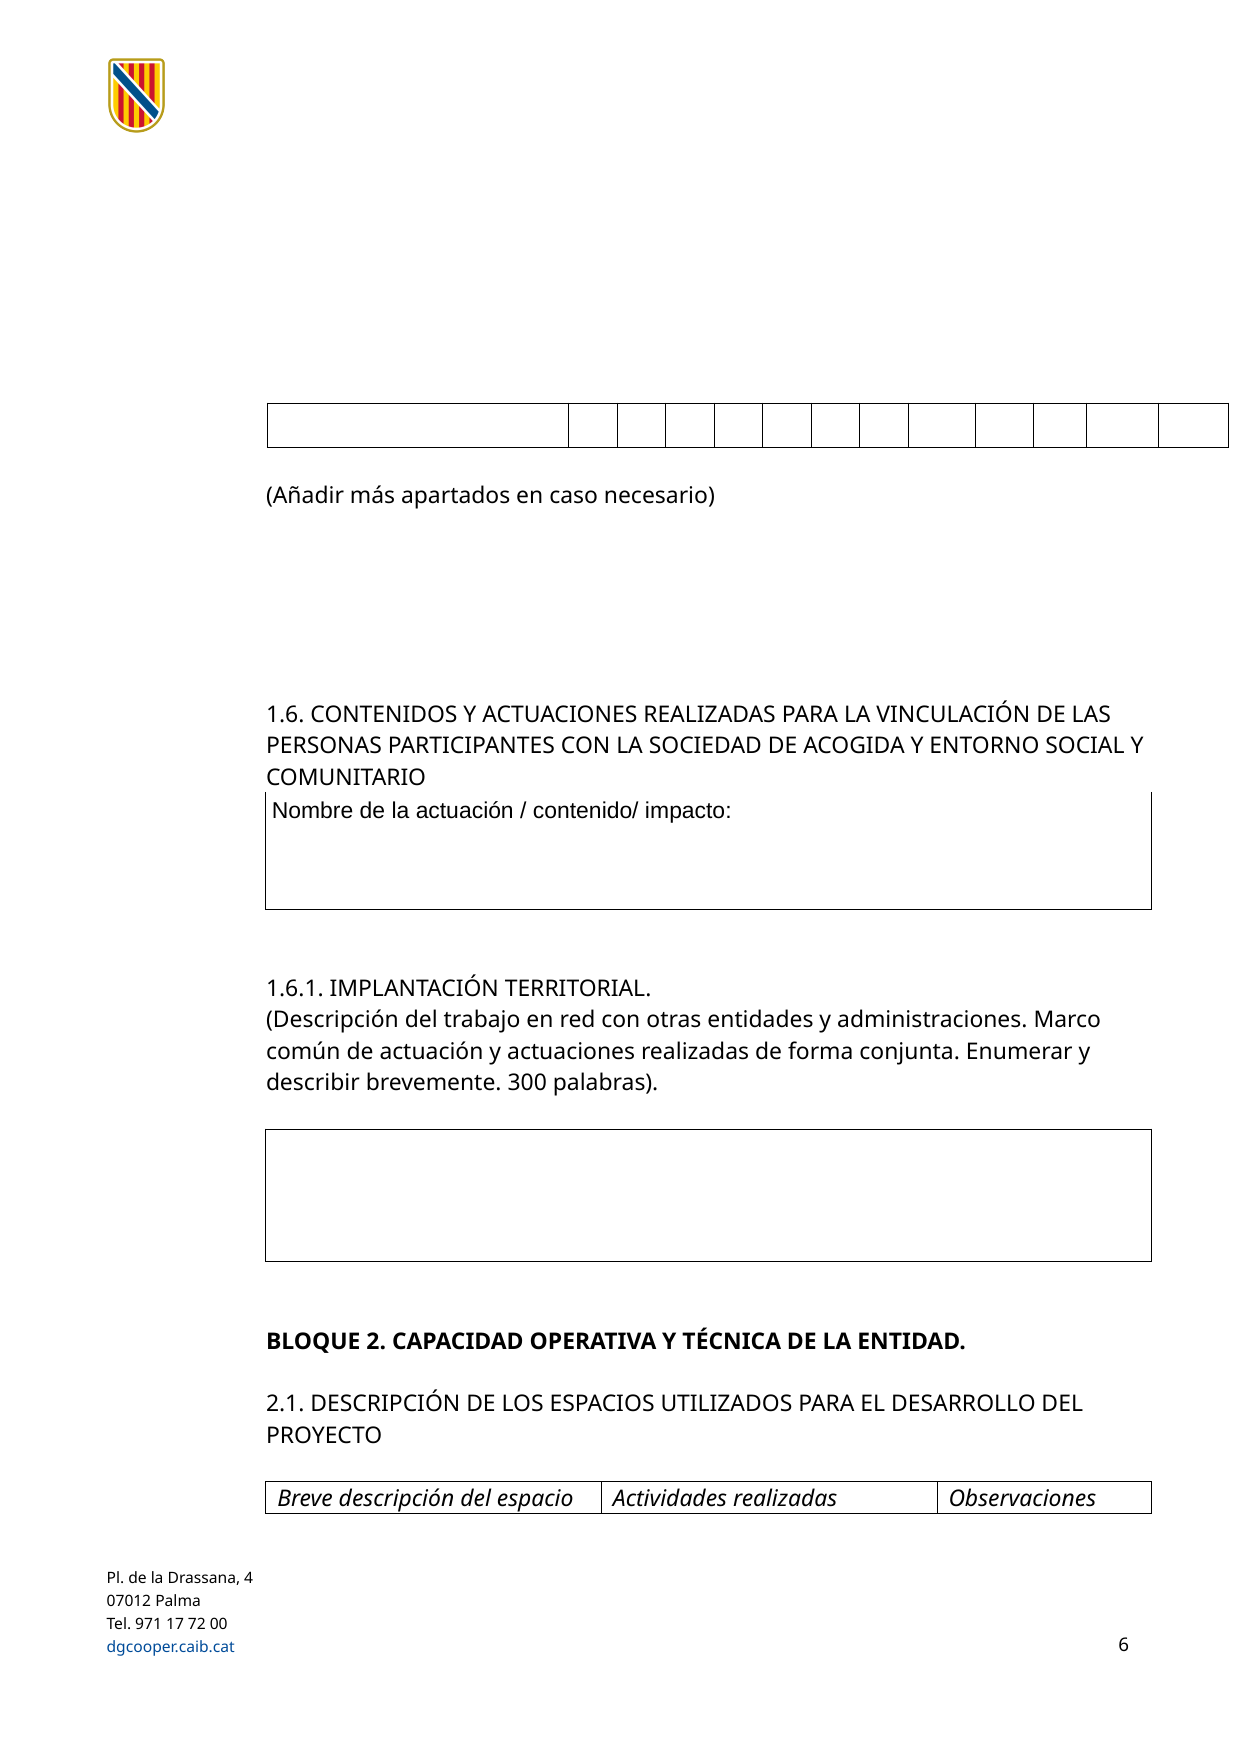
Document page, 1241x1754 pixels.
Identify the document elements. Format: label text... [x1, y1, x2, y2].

table_cell [1034, 404, 1086, 447]
table_header Nombre de la actuación / contenido/ impacto: [266, 792, 1151, 909]
table_cell [860, 404, 908, 447]
picture [90, 30, 183, 161]
table_cell [715, 404, 762, 447]
text BLOQUE 2. CAPACIDAD OPERATIVA Y TÉCNICA DE LA ENTIDAD. [266, 1325, 1152, 1356]
table_cell [976, 404, 1033, 447]
table_header [266, 1130, 1151, 1261]
table_header Breve descripción del espacio [266, 1482, 601, 1513]
table_cell [1087, 404, 1158, 447]
text 2.1. DESCRIPCIÓN DE LOS ESPACIOS UTILIZADOS PARA EL DESARROLLO DEL PROYECTO [266, 1387, 1152, 1450]
table_cell [763, 404, 811, 447]
table_cell [812, 404, 859, 447]
text 1.6.1. IMPLANTACIÓN TERRITORIAL. (Descripción del trabajo en red con otras entidades y administraciones. Marco común de actuación y actuaciones realizadas de forma conjunta. Enumerar y describir brevemente. 300 palabras). [266, 972, 1152, 1097]
table_cell [569, 404, 617, 447]
table_header Actividades realizadas [602, 1482, 937, 1513]
table_cell [909, 404, 975, 447]
text (Añadir más apartados en caso necesario) [266, 479, 1152, 511]
table_header Observaciones [938, 1482, 1151, 1513]
text 1.6. CONTENIDOS Y ACTUACIONES REALIZADAS PARA LA VINCULACIÓN DE LAS PERSONAS PARTICIPANTES CON LA SOCIEDAD DE ACOGIDA Y ENTORNO SOCIAL Y COMUNITARIO [266, 698, 1152, 792]
table_cell [1159, 404, 1228, 447]
table_cell [666, 404, 714, 447]
table_cell [618, 404, 665, 447]
table_cell [268, 404, 568, 447]
